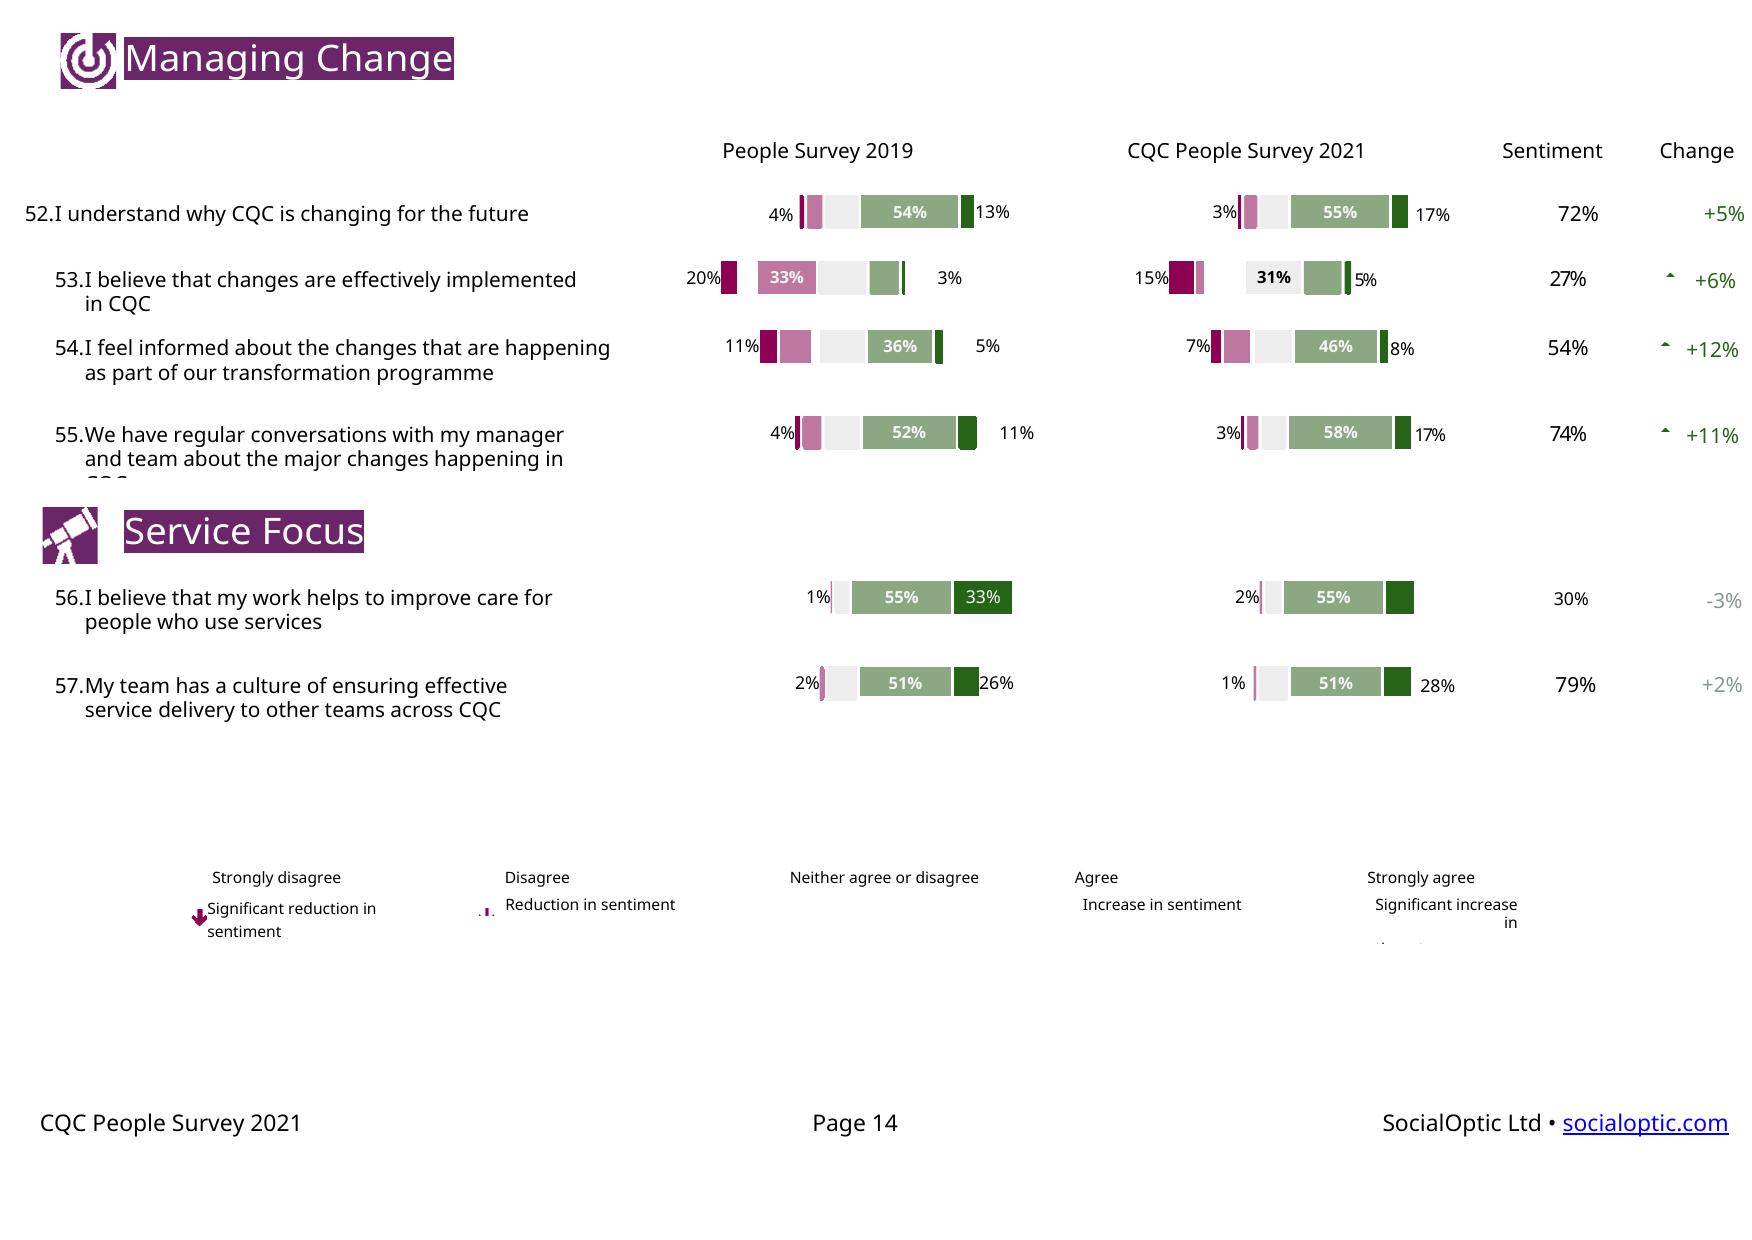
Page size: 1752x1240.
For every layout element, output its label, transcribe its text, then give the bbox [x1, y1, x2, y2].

table_cell [1241, 449, 1289, 475]
table_header I feel informed about the changes that are happening as part of our transformation programme [25, 330, 669, 386]
table_header [479, 895, 494, 908]
table_cell [1301, 294, 1351, 317]
table_cell [632, 294, 721, 317]
table_header [1384, 667, 1411, 696]
table_header [820, 330, 865, 363]
table_cell [703, 614, 831, 636]
table_header 1% [703, 581, 830, 614]
table_cell [1679, 294, 1752, 317]
table_header We have regular conversations with my manager and team about the major changes happening in CQC [25, 416, 678, 475]
table_header [1658, 432, 1673, 449]
table_cell [1295, 364, 1377, 386]
table_header [1169, 261, 1194, 294]
table_header Significant reduction in sentiment [207, 895, 479, 943]
table_cell [780, 364, 811, 386]
table_header [1658, 330, 1673, 342]
table_cell [1388, 364, 1657, 386]
table_header [760, 330, 777, 363]
table_header +6% [1679, 261, 1752, 294]
table_header Reduction in sentiment Increase in sentiment Significant increase in sentiment [495, 895, 1752, 943]
table_header +12% [1673, 330, 1752, 363]
table_header [1224, 330, 1250, 363]
table_header 4% [678, 416, 795, 449]
table_header 11% [669, 330, 759, 363]
table_cell [1205, 294, 1246, 317]
table_header 58% [1289, 416, 1392, 449]
text Strongly disagree Disagree Neither agree or disagree Agree Strongly agree [212, 869, 1752, 887]
table_cell [863, 449, 956, 475]
table_cell [1289, 449, 1392, 475]
table_cell [1664, 294, 1679, 317]
table_cell [977, 449, 1115, 475]
text People Survey 2019 CQC People Survey 2021 Sentiment Change [722, 138, 1752, 163]
table_cell [905, 294, 1032, 317]
table_cell [1246, 294, 1301, 317]
table_header 36% [868, 330, 932, 363]
table_cell [1115, 449, 1241, 475]
text CQC People Survey 2021 Page 14 SocialOptic Ltd • socialoptic.com [39, 1110, 1752, 1136]
table_header [1196, 261, 1204, 294]
table_header 3% [1115, 416, 1241, 449]
table_cell [760, 364, 777, 386]
table_header 7% [1077, 330, 1211, 363]
table_header [780, 330, 811, 363]
table_header 31% [1246, 261, 1301, 294]
table_header I understand why CQC is changing for the future 4% [25, 195, 799, 228]
table_header 11% [977, 416, 1115, 449]
table_header 33% [758, 261, 816, 294]
table_cell [1255, 364, 1292, 386]
table_header 13% 3% [974, 195, 1238, 228]
table_cell [1196, 294, 1204, 317]
table_header [479, 916, 494, 943]
table_cell [1077, 364, 1211, 386]
table_cell [1380, 364, 1388, 386]
table_header 55% [1284, 581, 1383, 614]
table_header 30% 85% [1414, 581, 1642, 614]
table_header [25, 30, 43, 91]
table_header I believe that changes are effectively implemented in CQC [25, 261, 632, 317]
table_cell [1414, 614, 1642, 636]
table_header 28% 79% +2% [1411, 667, 1752, 696]
table_header My team has a culture of ensuring effective service delivery to other teams across CQC [25, 667, 677, 696]
table_cell [868, 364, 932, 386]
table_cell [1395, 449, 1411, 475]
table_header [1211, 330, 1221, 363]
table_cell [678, 449, 795, 475]
table_header [1386, 581, 1414, 614]
table_cell [758, 294, 816, 317]
table_cell [1673, 364, 1752, 386]
table_header 51% [860, 667, 951, 696]
table_cell [1351, 294, 1663, 317]
table_cell [1386, 614, 1414, 636]
table_header 55% [1291, 195, 1389, 228]
table_header [1255, 330, 1292, 363]
table_cell [1013, 614, 1259, 636]
table_header 46% [1295, 330, 1377, 363]
table_cell [669, 364, 759, 386]
table_header [1664, 277, 1679, 294]
table_header [1658, 416, 1673, 428]
table_cell [1250, 364, 1255, 386]
table_header [811, 330, 819, 363]
table_cell [956, 449, 977, 475]
table_cell [1284, 614, 1383, 636]
table_cell [1642, 614, 1752, 636]
table_header [721, 261, 737, 294]
table_header [1395, 416, 1411, 449]
table_header 8% 54% [1388, 330, 1657, 363]
table_header 26% 1% [979, 667, 1253, 696]
table_cell [1411, 449, 1657, 475]
table_header [25, 505, 97, 566]
table_header [1205, 261, 1246, 294]
table_cell [1169, 294, 1194, 317]
table_header 17% 72% +5% [1408, 195, 1752, 228]
table_header 17% 74% [1411, 416, 1657, 449]
table_header [1392, 195, 1408, 228]
table_cell [1658, 364, 1673, 386]
table_header [1250, 330, 1255, 363]
table_header Service Focus [98, 505, 1715, 566]
table_cell [852, 614, 951, 636]
table_cell [1033, 294, 1169, 317]
table_header 2% [678, 667, 819, 696]
table_cell [795, 449, 862, 475]
table_cell [721, 294, 737, 317]
table_header 52% [863, 416, 956, 449]
table_header 55% [852, 581, 951, 614]
table_header [25, 895, 207, 943]
table_cell [737, 294, 758, 317]
table_cell [811, 364, 819, 386]
table_header +11% [1673, 416, 1752, 449]
table_header [1664, 261, 1679, 273]
table_cell [1673, 449, 1752, 475]
table_header -3% [1642, 581, 1752, 614]
table_header [954, 667, 979, 696]
table_cell [820, 364, 865, 386]
table_header 33% [954, 581, 1012, 614]
table_header [1658, 346, 1673, 363]
table_cell [1211, 364, 1221, 386]
table_cell [933, 364, 943, 386]
table_header 20% [632, 261, 721, 294]
table_cell [943, 364, 1077, 386]
table_header 54% [861, 195, 958, 228]
table_cell [816, 294, 905, 317]
table_header I believe that my work helps to improve care for people who use services [25, 581, 703, 636]
table_cell [1260, 614, 1284, 636]
table_header 3% [905, 261, 1032, 294]
table_header Managing Change [1734, 30, 1752, 91]
table_cell [1658, 449, 1673, 475]
table_header 2% [1013, 581, 1259, 614]
table_header 5% 27% [1352, 261, 1663, 294]
table_header 15% [1033, 261, 1169, 294]
table_cell [954, 614, 1012, 636]
table_header [737, 261, 758, 294]
table_header [961, 195, 974, 228]
table_cell [831, 614, 852, 636]
table_cell [1224, 364, 1250, 386]
table_header [1380, 330, 1388, 363]
table_header 5% [943, 330, 1077, 363]
table_header 51% [1291, 667, 1381, 696]
